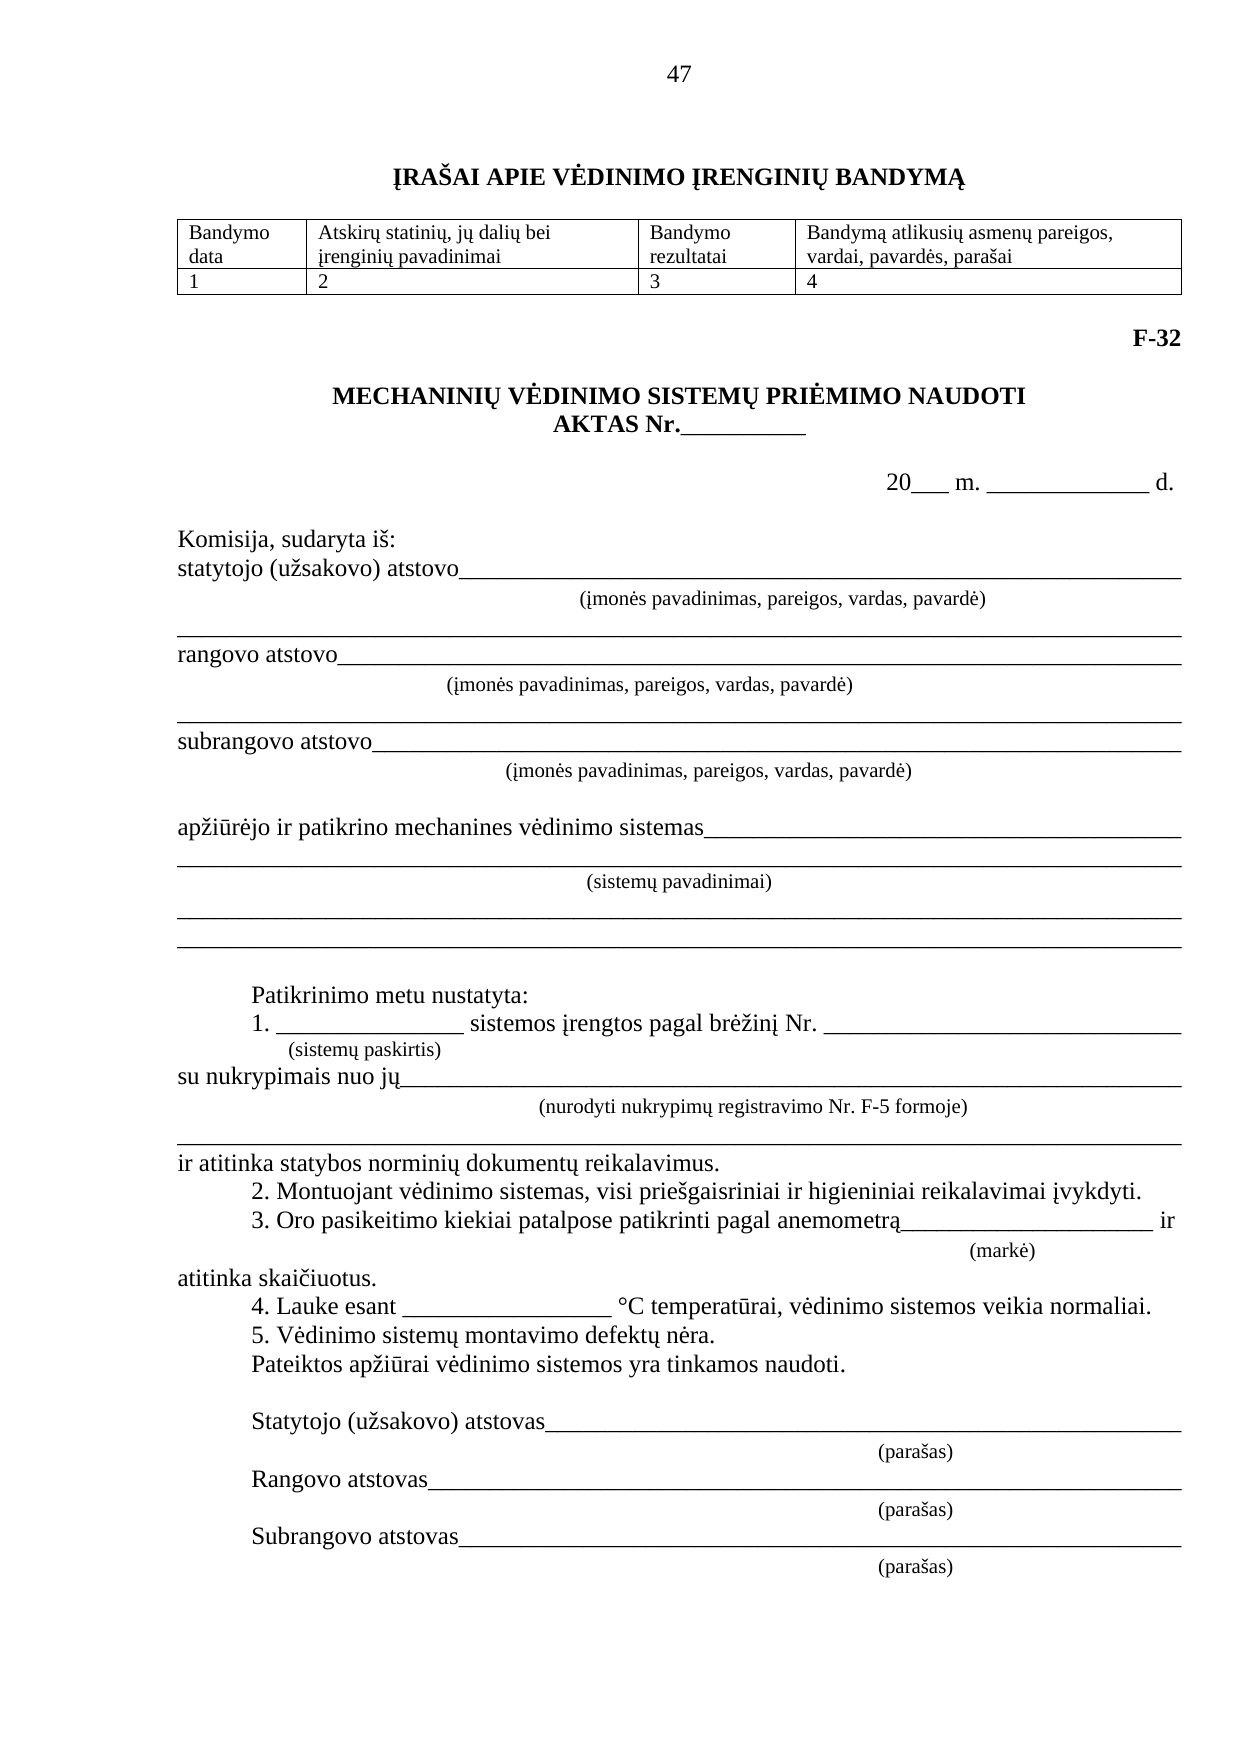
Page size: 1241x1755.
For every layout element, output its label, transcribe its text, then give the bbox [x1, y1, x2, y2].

text su nukrypimais nuo jų [177, 1061, 1181, 1090]
table_header Bandymo rezultatai [639, 220, 795, 268]
text statytojo (užsakovo) atstovo [177, 553, 1181, 582]
text 5. Vėdinimo sistemų montavimo defektų nėra. [177, 1320, 1181, 1349]
text 20___ m. _____________ d. [177, 467, 1181, 496]
text (įmonės pavadinimas, pareigos, vardas, pavardė) [177, 668, 1181, 697]
text Statytojo (užsakovo) atstovas [177, 1406, 1181, 1435]
text (įmonės pavadinimas, pareigos, vardas, pavardė) [177, 582, 1181, 611]
text (sistemų pavadinimai) [177, 869, 1181, 893]
table_header Bandymą atlikusių asmenų pareigos, vardai, pavardės, parašai [796, 220, 1181, 268]
text apžiūrėjo ir patikrino mechanines vėdinimo sistemas [177, 812, 1181, 841]
text rangovo atstovo [177, 639, 1181, 668]
table_header Bandymo data [178, 220, 306, 268]
text 4. Lauke esant °C temperatūrai, vėdinimo sistemos veikia normaliai. [177, 1291, 1181, 1320]
text atitinka skaičiuotus. [177, 1263, 1181, 1291]
table_cell 2 [307, 269, 638, 293]
text (markė) [177, 1234, 1181, 1263]
text (nurodyti nukrypimų registravimo Nr. F-5 formoje) [177, 1090, 1181, 1119]
text 1. _______________ sistemos įrengtos pagal brėžinį Nr. [177, 1008, 1181, 1037]
table_cell 3 [639, 269, 795, 293]
text (parašas) [177, 1550, 1181, 1579]
text (sistemų paskirtis) [177, 1037, 1181, 1061]
text Patikrinimo metu nustatyta: [177, 980, 1181, 1008]
text subrangovo atstovo [177, 726, 1181, 754]
text MECHANINIŲ VĖDINIMO SISTEMŲ PRIĖMIMO NAUDOTI [177, 381, 1181, 409]
table_cell 1 [178, 269, 306, 293]
text AKTAS Nr.__________ [177, 409, 1181, 438]
text (įmonės pavadinimas, pareigos, vardas, pavardė) [177, 754, 1181, 783]
text (parašas) [177, 1435, 1181, 1464]
text ĮRAŠAI APIE VĖDINIMO ĮRENGINIŲ BANDYMĄ [177, 162, 1181, 190]
text ir atitinka statybos norminių dokumentų reikalavimus. [177, 1148, 1181, 1176]
text 2. Montuojant vėdinimo sistemas, visi priešgaisriniai ir higieniniai reikalavimai įvykdyti. [177, 1176, 1181, 1205]
text F-32 [177, 323, 1181, 352]
text Subrangovo atstovas [177, 1521, 1181, 1550]
text 3. Oro pasikeitimo kiekiai patalpose patikrinti pagal anemometrą ir [177, 1205, 1181, 1234]
text (parašas) [177, 1493, 1181, 1521]
table_header Atskirų statinių, jų dalių bei įrenginių pavadinimai [307, 220, 638, 268]
text Rangovo atstovas [177, 1464, 1181, 1493]
text Komisija, sudaryta iš: [177, 524, 1181, 553]
text Pateiktos apžiūrai vėdinimo sistemos yra tinkamos naudoti. [177, 1349, 1181, 1378]
table_cell 4 [796, 269, 1181, 293]
